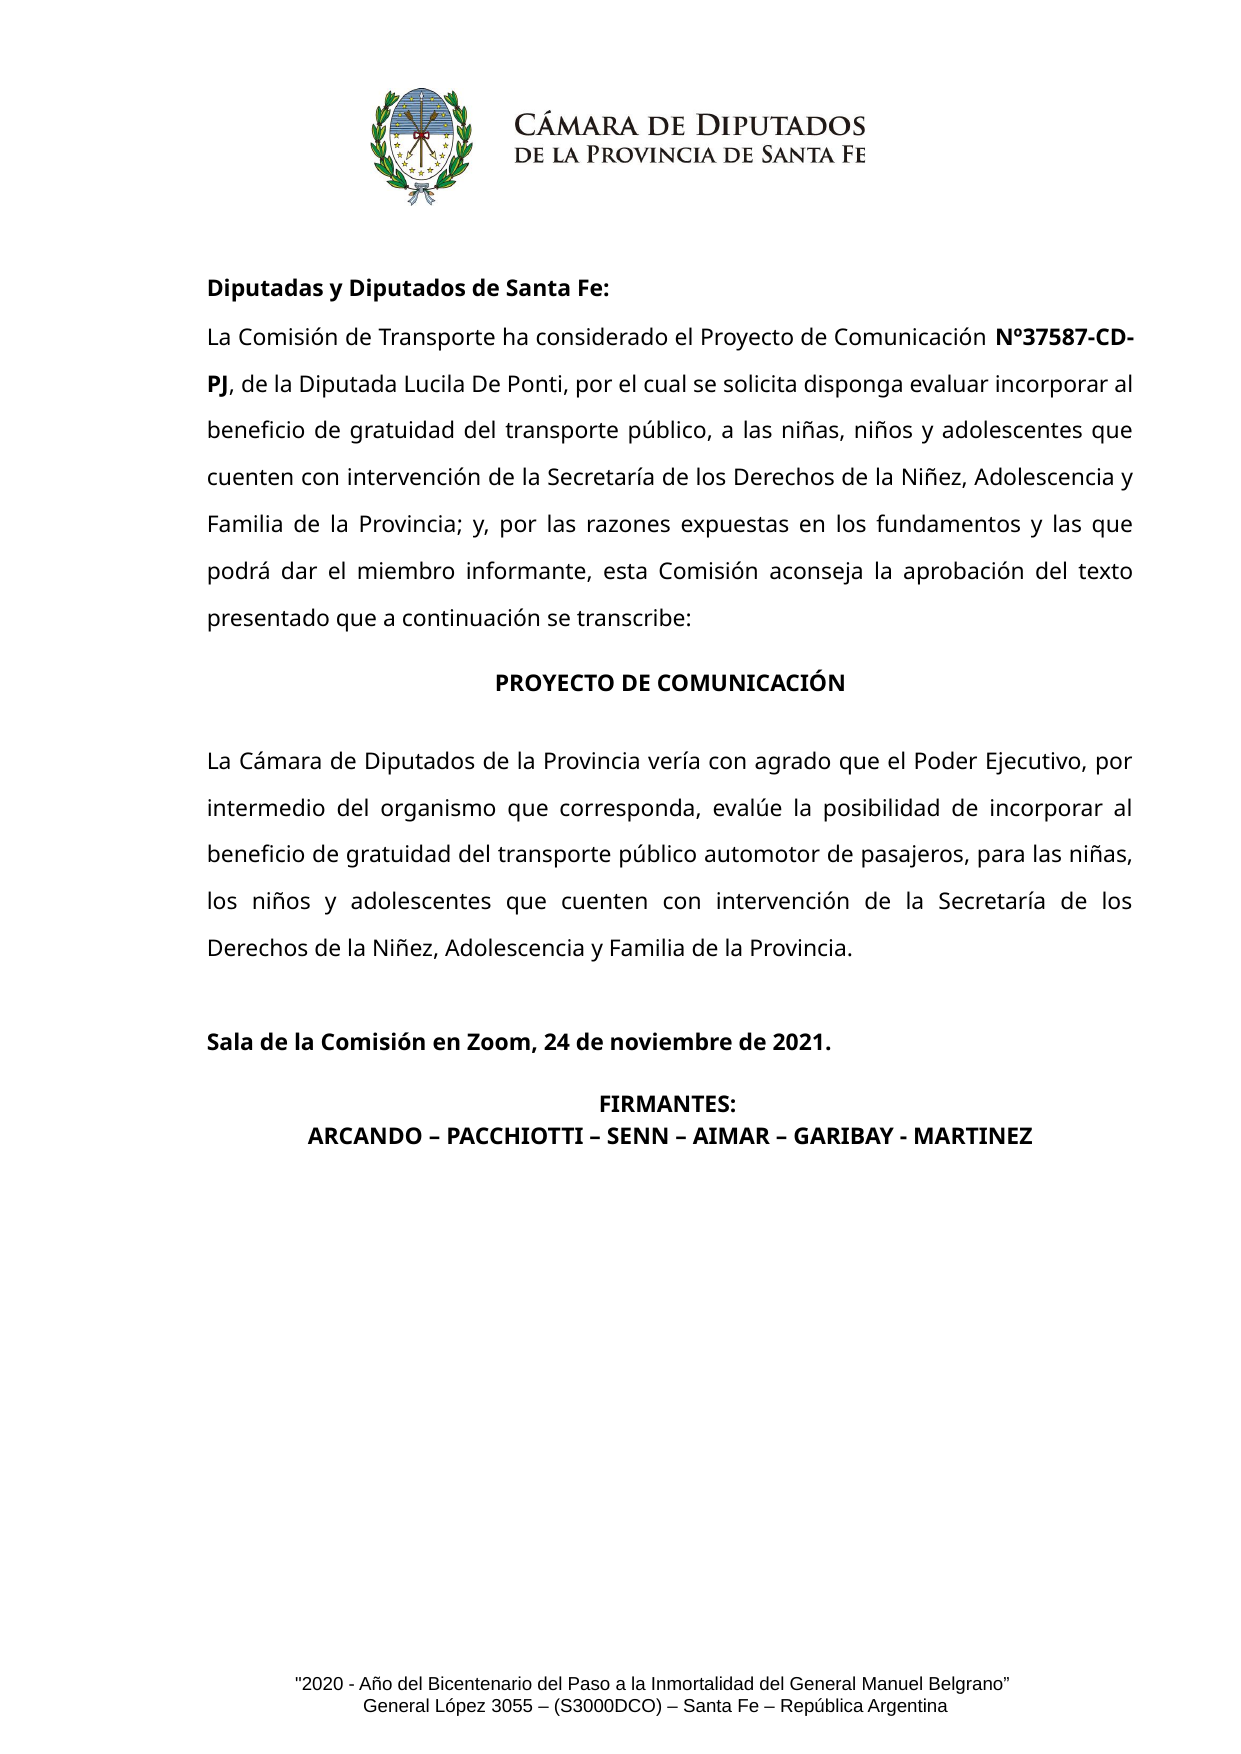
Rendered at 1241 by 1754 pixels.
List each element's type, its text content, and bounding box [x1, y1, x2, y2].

text FIRMANTES: [207, 1088, 1134, 1119]
text PROYECTO DE COMUNICACIÓN [207, 666, 1134, 698]
picture [370, 88, 866, 210]
text La Comisión de Transporte ha considerado el Proyecto de Comunicación Nº37587-CD-PJ, de la Diputada Lucila De Ponti, por el cual se solicita disponga evaluar incorporar al beneficio de gratuidad del transporte público, a las niñas, niños y adolescentes que cuenten con intervención de la Secretaría de los Derechos de la Niñez, Adolescencia y Familia de la Provincia; y, por las razones expuestas en los fundamentos y las que podrá dar el miembro informante, esta Comisión aconseja la aprobación del texto presentado que a continuación se transcribe: [207, 321, 1134, 633]
text Sala de la Comisión en Zoom, 24 de noviembre de 2021. [207, 1026, 1134, 1057]
text ARCANDO – PACCHIOTTI – SENN – AIMAR – GARIBAY - MARTINEZ [207, 1119, 1134, 1151]
text Diputadas y Diputados de Santa Fe: [207, 272, 1134, 303]
text La Cámara de Diputados de la Provincia vería con agrado que el Poder Ejecutivo, por intermedio del organismo que corresponda, evalúe la posibilidad de incorporar al beneficio de gratuidad del transporte público automotor de pasajeros, para las niñas, los niños y adolescentes que cuenten con intervención de la Secretaría de los Derechos de la Niñez, Adolescencia y Familia de la Provincia. [207, 744, 1134, 963]
